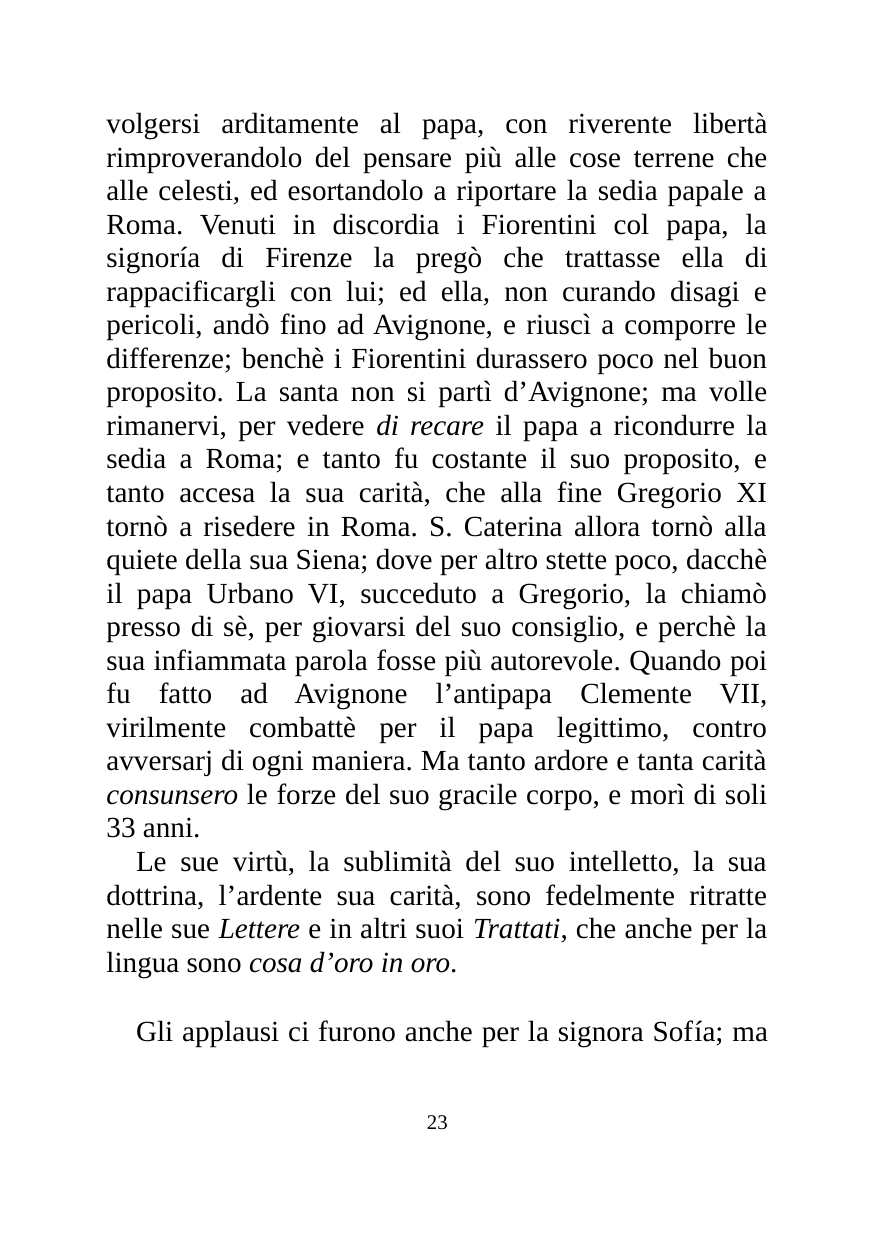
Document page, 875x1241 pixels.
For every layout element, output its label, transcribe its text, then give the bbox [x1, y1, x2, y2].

text Gli applausi ci furono anche per la signora Sofía; ma [106, 1014, 768, 1047]
text volgersi arditamente al papa, con riverente libertà rimproverandolo del pensare più alle cose terrene che alle celesti, ed esortandolo a riportare la sedia papale a Roma. Venuti in discordia i Fiorentini col papa, la signoría di Firenze la pregò che trattasse ella di rappacificargli con lui; ed ella, non curando disagi e pericoli, andò fino ad Avignone, e riuscì a comporre le differenze; benchè i Fiorentini durassero poco nel buon proposito. La santa non si partì d’Avignone; ma volle rimanervi, per vedere di recare il papa a ricondurre la sedia a Roma; e tanto fu costante il suo proposito, e tanto accesa la sua carità, che alla fine Gregorio XI tornò a risedere in Roma. S. Caterina allora tornò alla quiete della sua Siena; dove per altro stette poco, dacchè il papa Urbano VI, succeduto a Gregorio, la chiamò presso di sè, per giovarsi del suo consiglio, e perchè la sua infiammata parola fosse più autorevole. Quando poi fu fatto ad Avignone l’antipapa Clemente VII, virilmente combattè per il papa legittimo, contro avversarj di ogni maniera. Ma tanto ardore e tanta carità consunsero le forze del suo gracile corpo, e morì di soli 33 anni. [106, 106, 768, 844]
text Le sue virtù, la sublimità del suo intelletto, la sua dottrina, l’ardente sua carità, sono fedelmente ritratte nelle sue Lettere e in altri suoi Trattati, che anche per la lingua sono cosa d’oro in oro. [106, 844, 768, 978]
